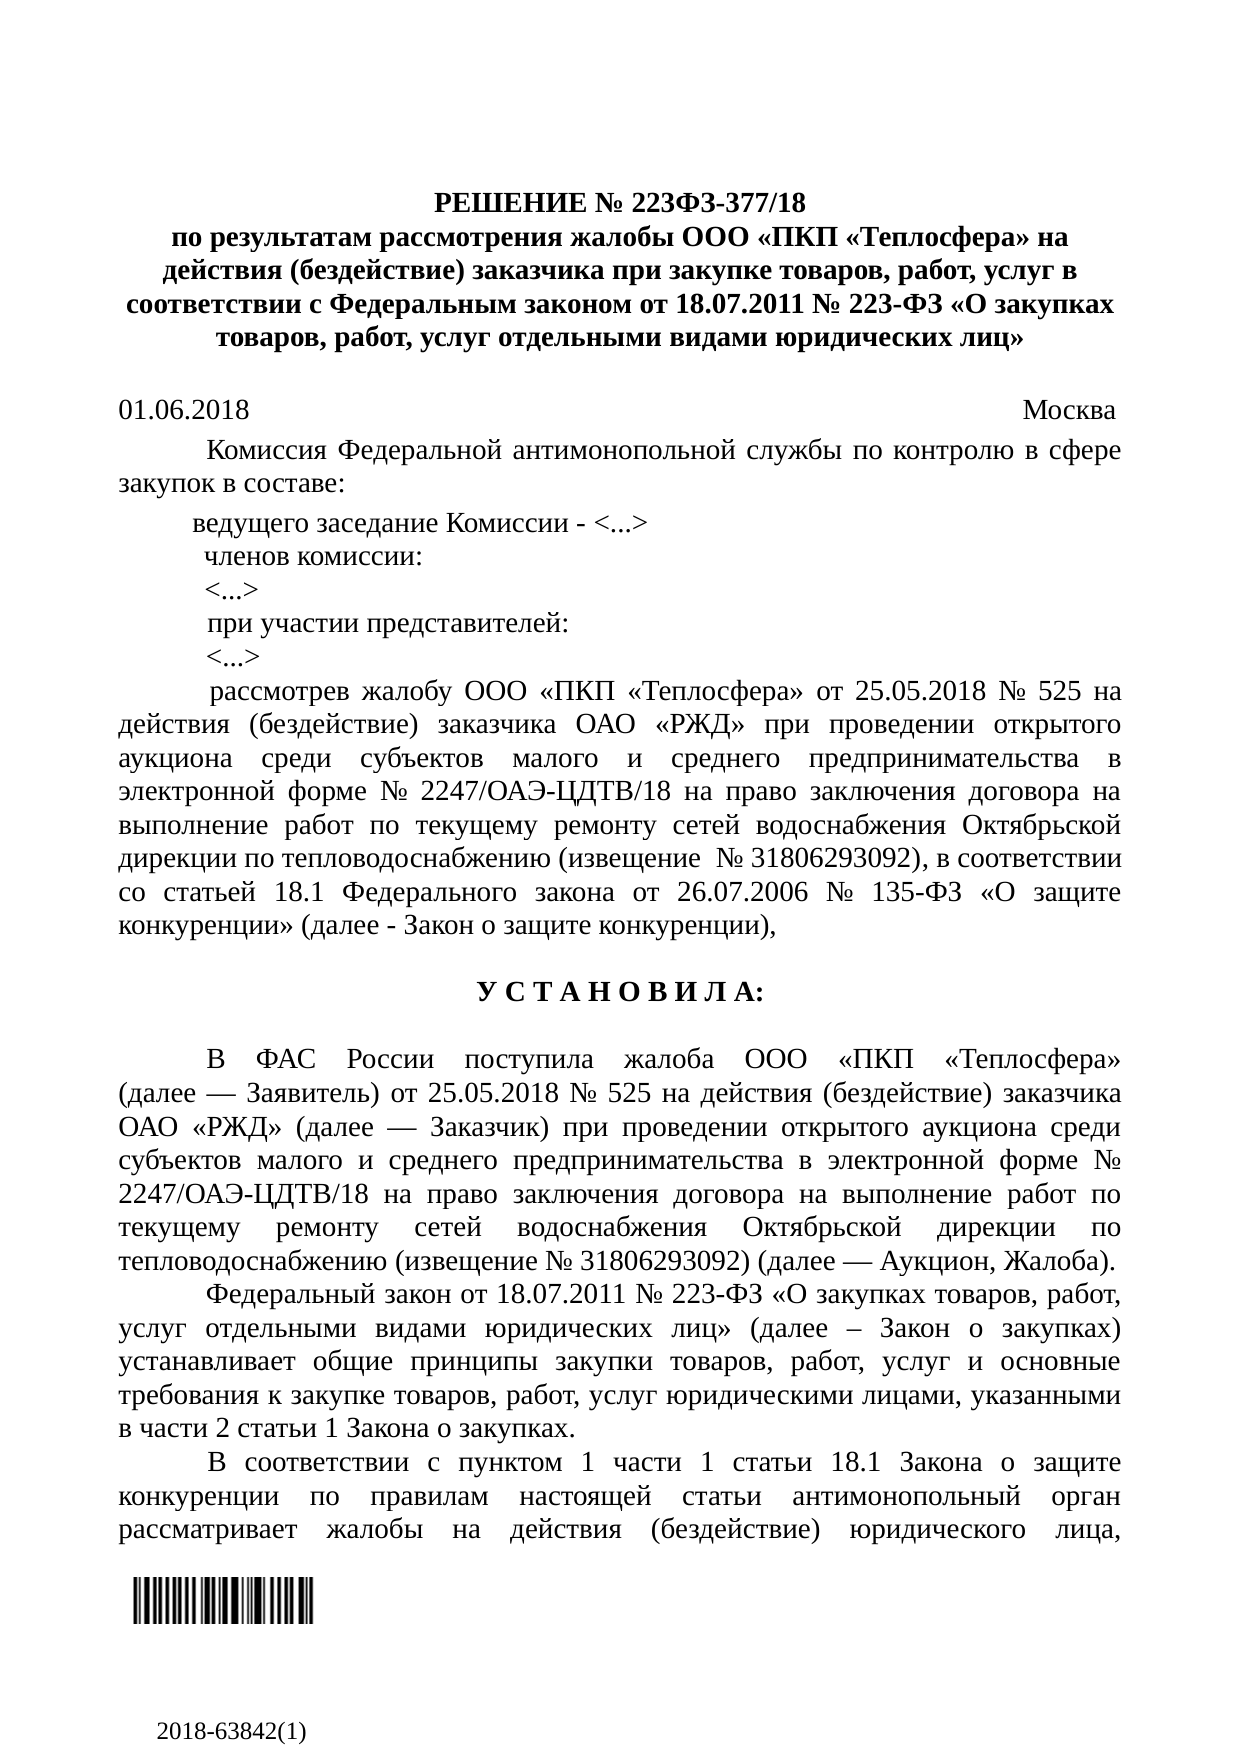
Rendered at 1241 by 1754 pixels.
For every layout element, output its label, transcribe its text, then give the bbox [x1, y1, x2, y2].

text ведущего заседание Комиссии - <...> [118, 505, 1122, 538]
text 01.06.2018 Москва [118, 392, 1122, 426]
text при участии представителей: [118, 606, 1122, 639]
picture [118, 1577, 331, 1624]
text <...> [118, 639, 1122, 673]
text <...> [118, 572, 1122, 606]
text У С Т А Н О В И Л А: [118, 974, 1122, 1008]
text РЕШЕНИЕ № 223ФЗ-377/18 [118, 185, 1122, 219]
text Комиссия Федеральной антимонопольной службы по контролю в сфере закупок в составе: [118, 432, 1122, 499]
text по результатам рассмотрения жалобы ООО «ПКП «Теплосфера» на действия (бездействие) заказчика при закупке товаров, работ, услуг в соответствии с Федеральным законом от 18.07.2011 № 223-ФЗ «О закупках товаров, работ, услуг отдельными видами юридических лиц» [118, 219, 1122, 353]
text рассмотрев жалобу ООО «ПКП «Теплосфера» от 25.05.2018 № 525 на действия (бездействие) заказчика ОАО «РЖД» при проведении открытого аукциона среди субъектов малого и среднего предпринимательства в электронной форме № 2247/ОАЭ-ЦДТВ/18 на право заключения договора на выполнение работ по текущему ремонту сетей водоснабжения Октябрьской дирекции по тепловодоснабжению (извещение № 31806293092), в соответствии со статьей 18.1 Федерального закона от 26.07.2006 № 135-ФЗ «О защите конкуренции» (далее - Закон о защите конкуренции), [118, 673, 1122, 941]
text В ФАС России поступила жалоба ООО «ПКП «Теплосфера» (далее — Заявитель) от 25.05.2018 № 525 на действия (бездействие) заказчика ОАО «РЖД» (далее — Заказчик) при проведении открытого аукциона среди субъектов малого и среднего предпринимательства в электронной форме № 2247/ОАЭ-ЦДТВ/18 на право заключения договора на выполнение работ по текущему ремонту сетей водоснабжения Октябрьской дирекции по тепловодоснабжению (извещение № 31806293092) (далее — Аукцион, Жалоба). [118, 1042, 1122, 1276]
text членов комиссии: [118, 538, 1122, 572]
text В соответствии с пунктом 1 части 1 статьи 18.1 Закона о защите конкуренции по правилам настоящей статьи антимонопольный орган рассматривает жалобы на действия (бездействие) юридического лица, [118, 1444, 1122, 1545]
text Федеральный закон от 18.07.2011 № 223-ФЗ «О закупках товаров, работ, услуг отдельными видами юридических лиц» (далее – Закон о закупках) устанавливает общие принципы закупки товаров, работ, услуг и основные требования к закупке товаров, работ, услуг юридическими лицами, указанными в части 2 статьи 1 Закона о закупках. [118, 1276, 1122, 1444]
